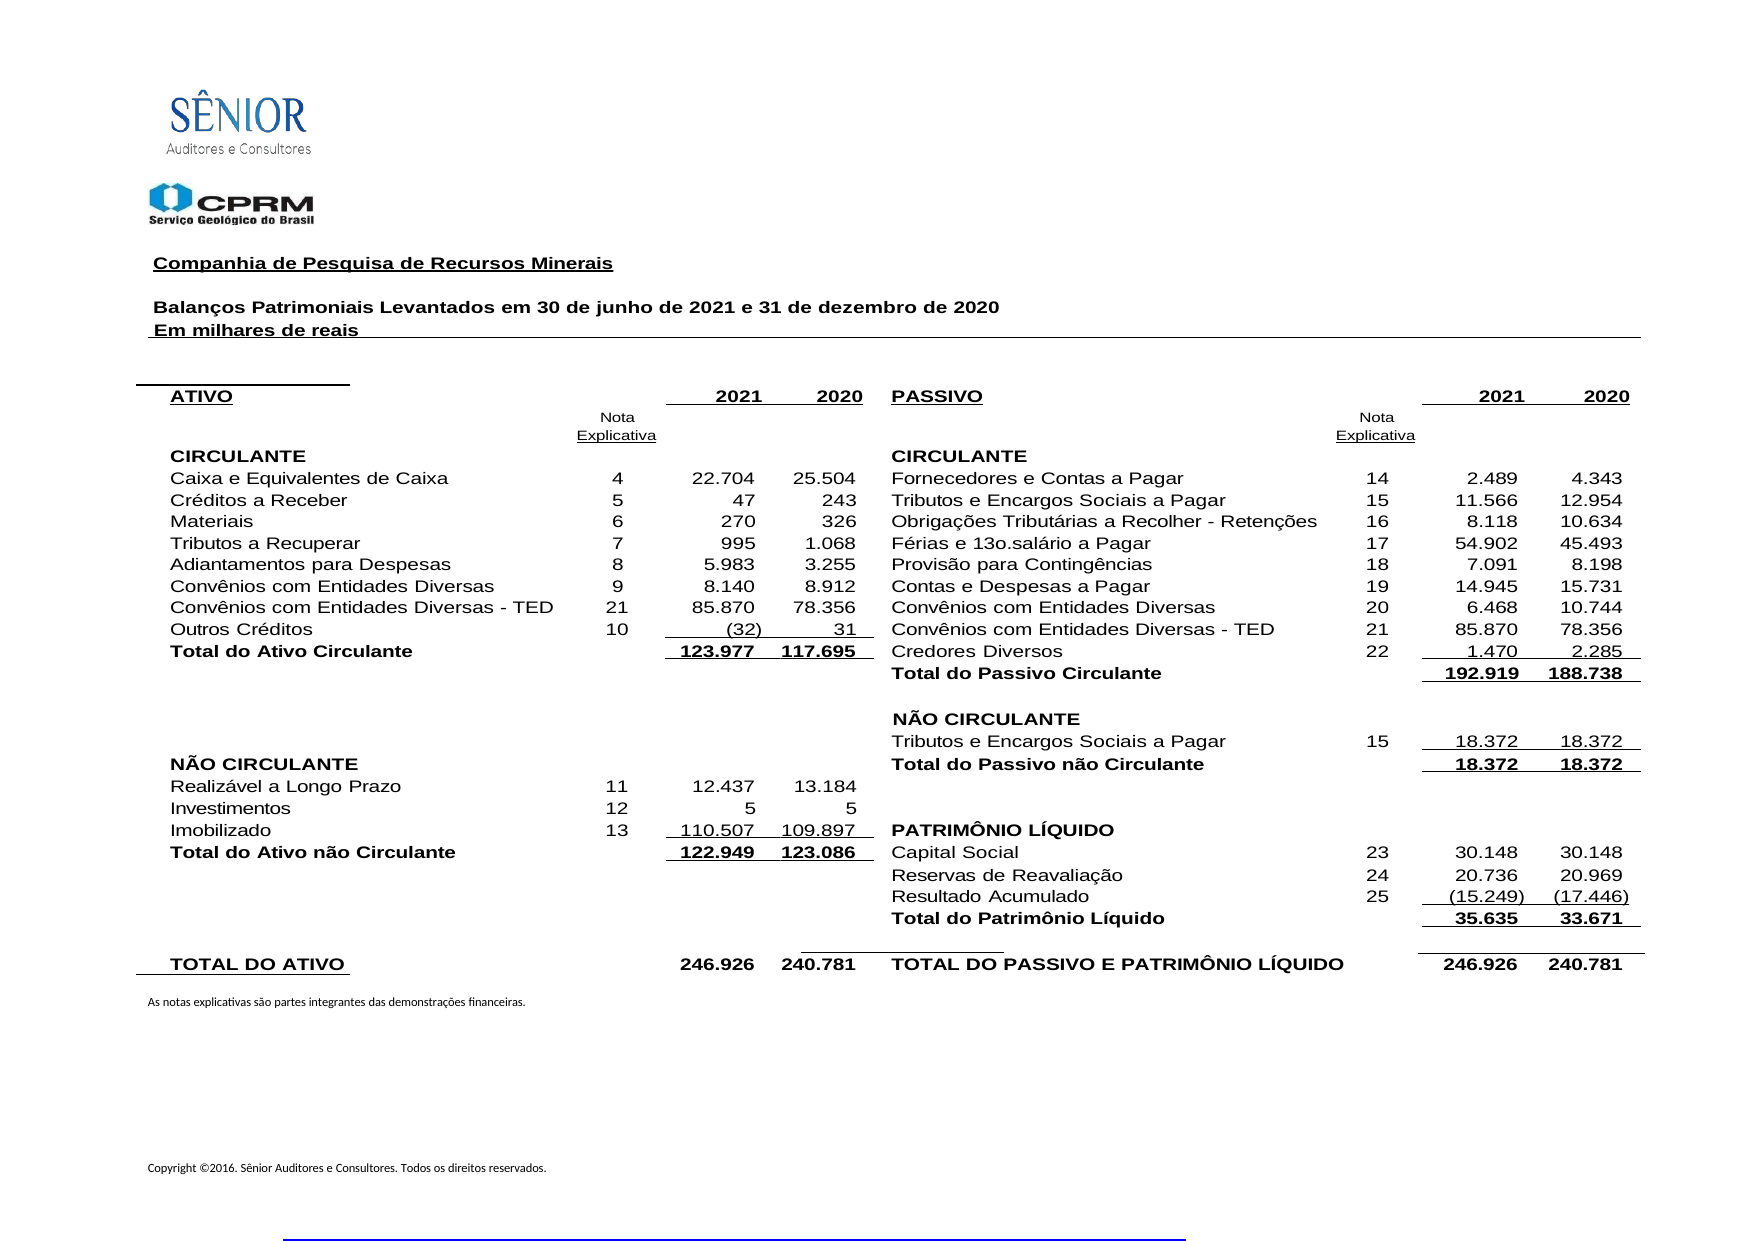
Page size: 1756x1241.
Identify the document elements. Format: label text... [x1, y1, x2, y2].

table_cell 326 [774, 512, 882, 533]
table_cell 15.731 [1539, 576, 1647, 598]
table_cell 270 [662, 512, 774, 533]
table_cell [565, 446, 662, 468]
table_header 110.507 109.897 [647, 822, 882, 842]
table_cell 1.470 2.285 [1420, 641, 1647, 663]
table_header Imobilizado [164, 822, 531, 842]
table_cell 45.493 [1539, 533, 1647, 555]
table_cell Convênios com Entidades Diversas [883, 598, 1327, 619]
table_cell 35.635 33.671 [1418, 908, 1645, 953]
table_cell 21 [1327, 619, 1419, 641]
text Companhia de Pesquisa de Recursos Minerais [153, 253, 1659, 273]
table_cell [531, 842, 647, 865]
table_cell Provisão para Contingências [883, 555, 1327, 576]
table_cell 20 [1327, 598, 1419, 619]
table_cell [1327, 663, 1419, 693]
table_header Nota Explicativa [1327, 410, 1419, 446]
table_cell 15 [1327, 490, 1419, 512]
table_cell Credores Diversos [883, 641, 1327, 663]
table_cell Caixa e Equivalentes de Caixa [164, 468, 565, 490]
table_cell 1.068 [774, 533, 882, 555]
table_cell 7 [565, 533, 662, 555]
table_cell 8.140 [662, 576, 774, 598]
table_cell [531, 865, 647, 887]
table_header [164, 410, 565, 446]
table_cell Outros Créditos [164, 619, 565, 641]
table_cell 78.356 [774, 598, 882, 619]
table_cell 10 [565, 619, 662, 641]
table_cell 25.504 [774, 468, 882, 490]
table_header 13 [531, 822, 647, 842]
table_cell Tributos a Recuperar [164, 533, 565, 555]
table_cell [164, 865, 531, 887]
table_cell 10.634 [1539, 512, 1647, 533]
table_header [662, 410, 774, 446]
table_cell Materiais [164, 512, 565, 533]
table_header [1420, 410, 1647, 468]
table_cell 4.343 [1539, 468, 1647, 490]
table_cell [164, 663, 565, 693]
table_cell Resultado Acumulado [164, 887, 1266, 908]
table_cell Total do Ativo não Circulante [164, 842, 531, 865]
table_cell Convênios com Entidades Diversas [164, 576, 565, 598]
table_cell Convênios com Entidades Diversas - TED [883, 619, 1327, 641]
table_cell [1266, 908, 1418, 953]
table_cell 14.945 [1420, 576, 1539, 598]
table_cell [1327, 446, 1419, 468]
table_cell 18 [1327, 555, 1419, 576]
text NÃO CIRCULANTE [313, 709, 1659, 728]
table_cell Créditos a Receber [164, 490, 565, 512]
table_cell CIRCULANTE [883, 446, 1327, 468]
text Tributos e Encargos Sociais a Pagar 15 18.372 18.372 [891, 732, 1659, 751]
table_cell [565, 663, 662, 693]
table_cell Convênios com Entidades Diversas - TED [164, 598, 565, 619]
table_cell 192.919 188.738 [1420, 663, 1647, 693]
table_cell 8.198 [1539, 555, 1647, 576]
table_header Nota Explicativa [565, 410, 662, 446]
text Investimentos 12 5 5 [170, 799, 1659, 818]
table_cell 5 [565, 490, 662, 512]
table_cell [662, 663, 882, 693]
table_cell 11.566 [1420, 490, 1539, 512]
table_cell Total do Patrimônio Líquido [164, 908, 1266, 953]
table_cell 122.949 123.086 [647, 842, 882, 865]
table_cell (32) 31 [662, 619, 882, 641]
table_cell Total do Ativo Circulante [164, 641, 565, 663]
table_cell 7.091 [1420, 555, 1539, 576]
table_cell Reservas de Reavaliação [883, 865, 1266, 887]
table_header [883, 410, 1327, 446]
table_cell 25 [1266, 887, 1418, 908]
text Balanços Patrimoniais Levantados em 30 de junho de 2021 e 31 de dezembro de 2020 [153, 298, 1659, 317]
table_cell [774, 446, 882, 468]
table_cell [647, 865, 882, 887]
table_cell 995 [662, 533, 774, 555]
table_cell 20.969 [1539, 865, 1645, 887]
table_cell 8.118 [1420, 512, 1539, 533]
table_cell 9 [565, 576, 662, 598]
table_cell 17 [1327, 533, 1419, 555]
table_cell 6.468 [1420, 598, 1539, 619]
table_cell 8.912 [774, 576, 882, 598]
table_cell 243 [774, 490, 882, 512]
table_cell 10.744 [1539, 598, 1647, 619]
table_cell 30.148 [1418, 842, 1539, 865]
table_cell Capital Social [883, 842, 1266, 865]
table_cell 85.870 [662, 598, 774, 619]
table_cell 14 [1327, 468, 1419, 490]
table_cell Total do Passivo Circulante [883, 663, 1327, 693]
table_cell Férias e 13o.salário a Pagar [883, 533, 1327, 555]
table_cell 22 [1327, 641, 1419, 663]
table_header [774, 410, 882, 446]
table_cell 3.255 [774, 555, 882, 576]
table_cell 22.704 [662, 468, 774, 490]
table_cell Fornecedores e Contas a Pagar [883, 468, 1327, 490]
text As notas explicativas são partes integrantes das demonstrações financeiras. [148, 994, 1659, 1010]
table_cell CIRCULANTE [164, 446, 565, 468]
table_cell 2.489 [1420, 468, 1539, 490]
text TOTAL DO ATIVO 246.926 240.781 TOTAL DO PASSIVO E PATRIMÔNIO LÍQUIDO 246.926 240.781 [170, 954, 1659, 974]
table_cell 4 [565, 468, 662, 490]
table_cell 21 [565, 598, 662, 619]
table_cell 19 [1327, 576, 1419, 598]
text ATIVO 2021 2020 PASSIVO 2021 2020 [170, 387, 1659, 406]
table_cell 123.977 117.695 [662, 641, 882, 663]
table_cell 16 [1327, 512, 1419, 533]
table_header [1266, 822, 1645, 842]
table_cell Obrigações Tributárias a Recolher - Retenções [883, 512, 1327, 533]
table_header PATRIMÔNIO LÍQUIDO [883, 822, 1266, 842]
table_cell 6 [565, 512, 662, 533]
table_cell 54.902 [1420, 533, 1539, 555]
table_cell 5.983 [662, 555, 774, 576]
table_cell 20.736 [1418, 865, 1539, 887]
table_cell 24 [1266, 865, 1418, 887]
table_cell 30.148 [1539, 842, 1645, 865]
table_cell 8 [565, 555, 662, 576]
table_cell 12.954 [1539, 490, 1647, 512]
table_cell 85.870 78.356 [1420, 619, 1647, 641]
table_cell Tributos e Encargos Sociais a Pagar [883, 490, 1327, 512]
text Realizável a Longo Prazo 11 12.437 13.184 [170, 777, 1659, 796]
table_cell 23 [1266, 842, 1418, 865]
table_cell [565, 641, 662, 663]
table_cell 47 [662, 490, 774, 512]
table_cell Contas e Despesas a Pagar [883, 576, 1327, 598]
text NÃO CIRCULANTE Total do Passivo não Circulante 18.372 18.372 [170, 754, 1659, 774]
table_cell [662, 446, 774, 468]
table_cell Adiantamentos para Despesas [164, 555, 565, 576]
table_cell (15.249) (17.446) [1418, 887, 1645, 908]
text Em milhares de reais [148, 320, 1659, 339]
